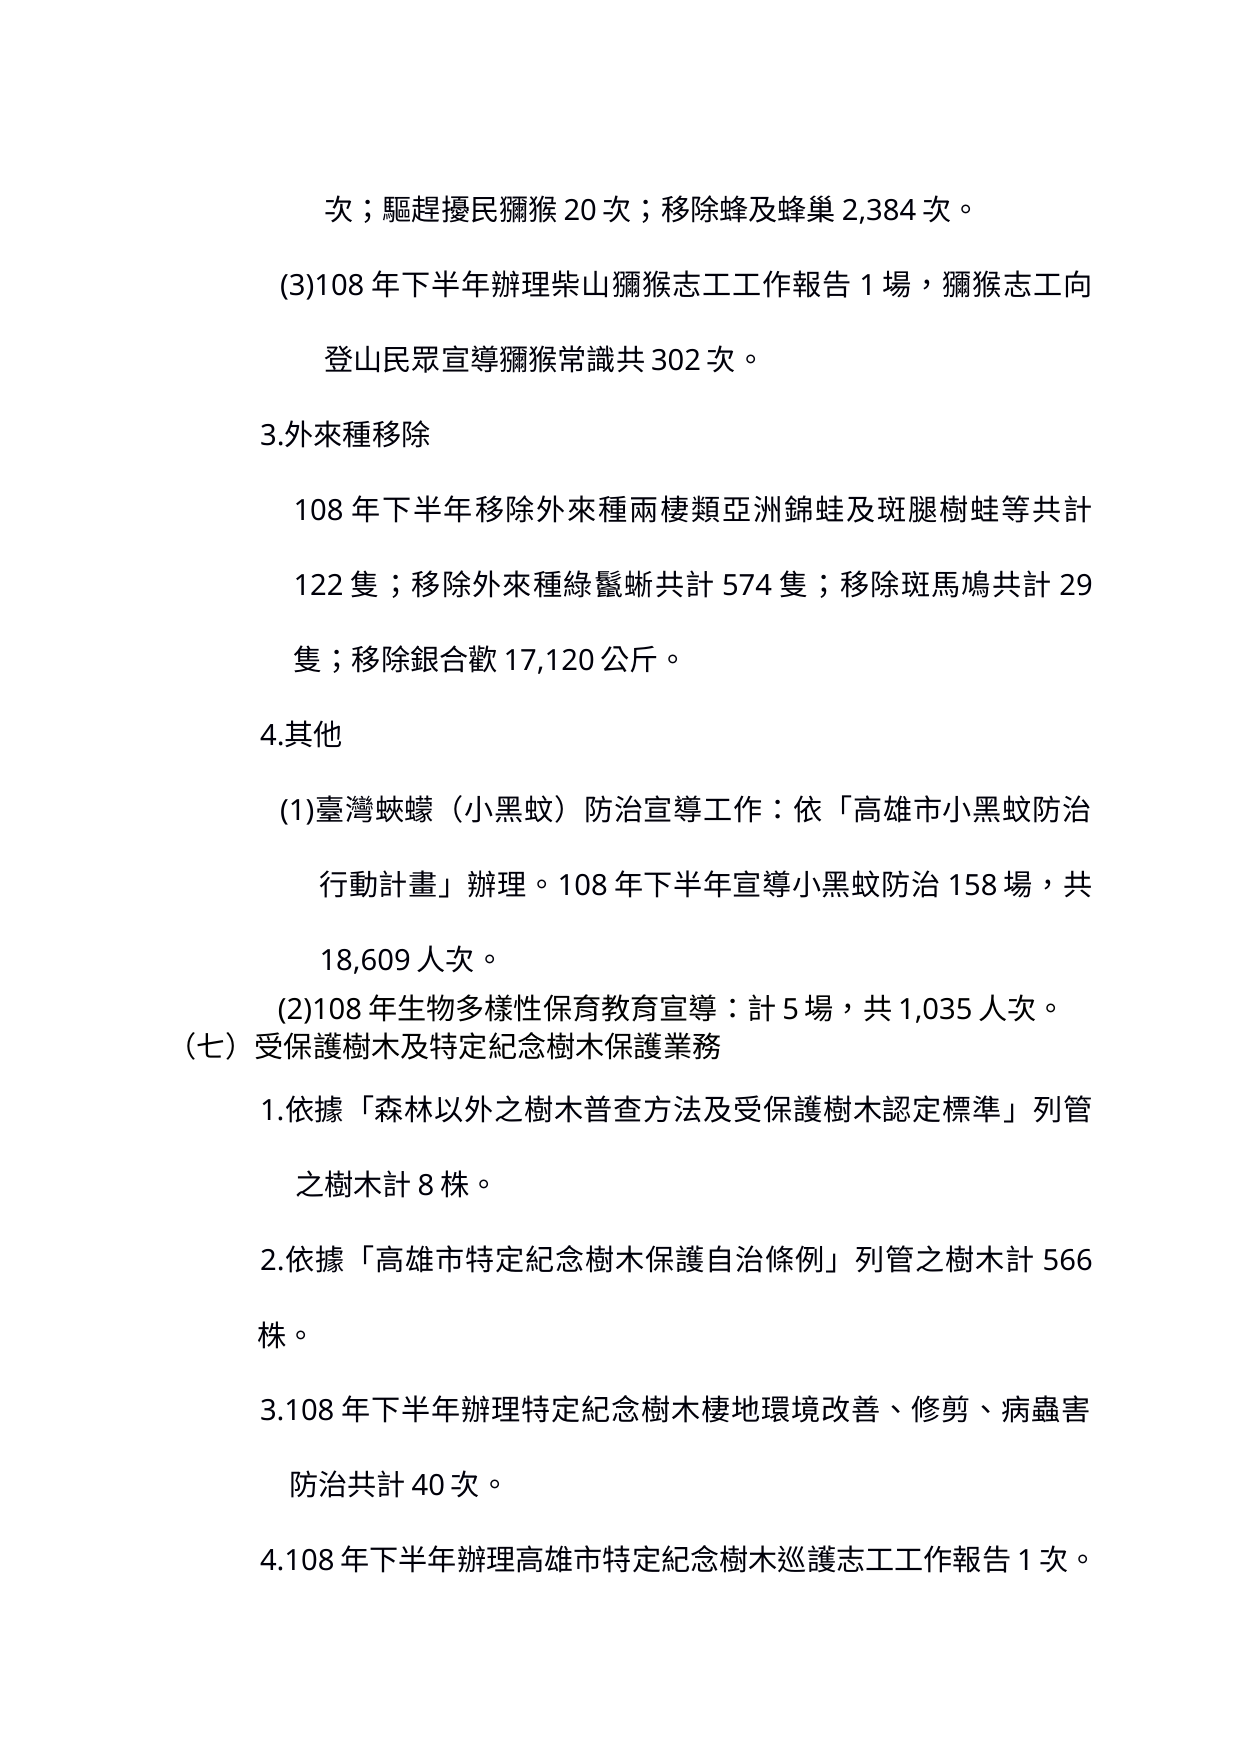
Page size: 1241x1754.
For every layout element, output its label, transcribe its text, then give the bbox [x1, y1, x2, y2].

text (2)108年生物多樣性保育教育宣導：計5場，共1,035人次。 [258, 989, 1092, 1027]
text （七）受保護樹木及特定紀念樹木保護業務 [148, 1027, 1092, 1064]
text 次；驅趕擾民獼猴20次；移除蜂及蜂巢2,384次。 [280, 164, 1092, 239]
text 4.其他 [257, 689, 1092, 764]
text 2.依據「高雄市特定紀念樹木保護自治條例」列管之樹木計566株。 [257, 1214, 1092, 1364]
text 3.外來種移除 [257, 389, 1092, 464]
text 1.依據「森林以外之樹木普查方法及受保護樹木認定標準」列管之樹木計8株。 [260, 1064, 1092, 1214]
text 108年下半年移除外來種兩棲類亞洲錦蛙及斑腿樹蛙等共計122隻；移除外來種綠鬣蜥共計574隻；移除斑馬鳩共計29隻；移除銀合歡17,120公斤。 [293, 464, 1092, 689]
text (3)108年下半年辦理柴山獼猴志工工作報告1場，獼猴志工向登山民眾宣導獼猴常識共302次。 [280, 239, 1092, 389]
text (1)臺灣蛺蠓（小黑蚊）防治宣導工作：依「高雄市小黑蚊防治行動計畫」辦理。108年下半年宣導小黑蚊防治158場，共18,609人次。 [280, 764, 1092, 989]
text 3.108年下半年辦理特定紀念樹木棲地環境改善、修剪、病蟲害防治共計40次。 [260, 1364, 1092, 1514]
text 4.108年下半年辦理高雄市特定紀念樹木巡護志工工作報告1次。 [260, 1514, 1092, 1589]
